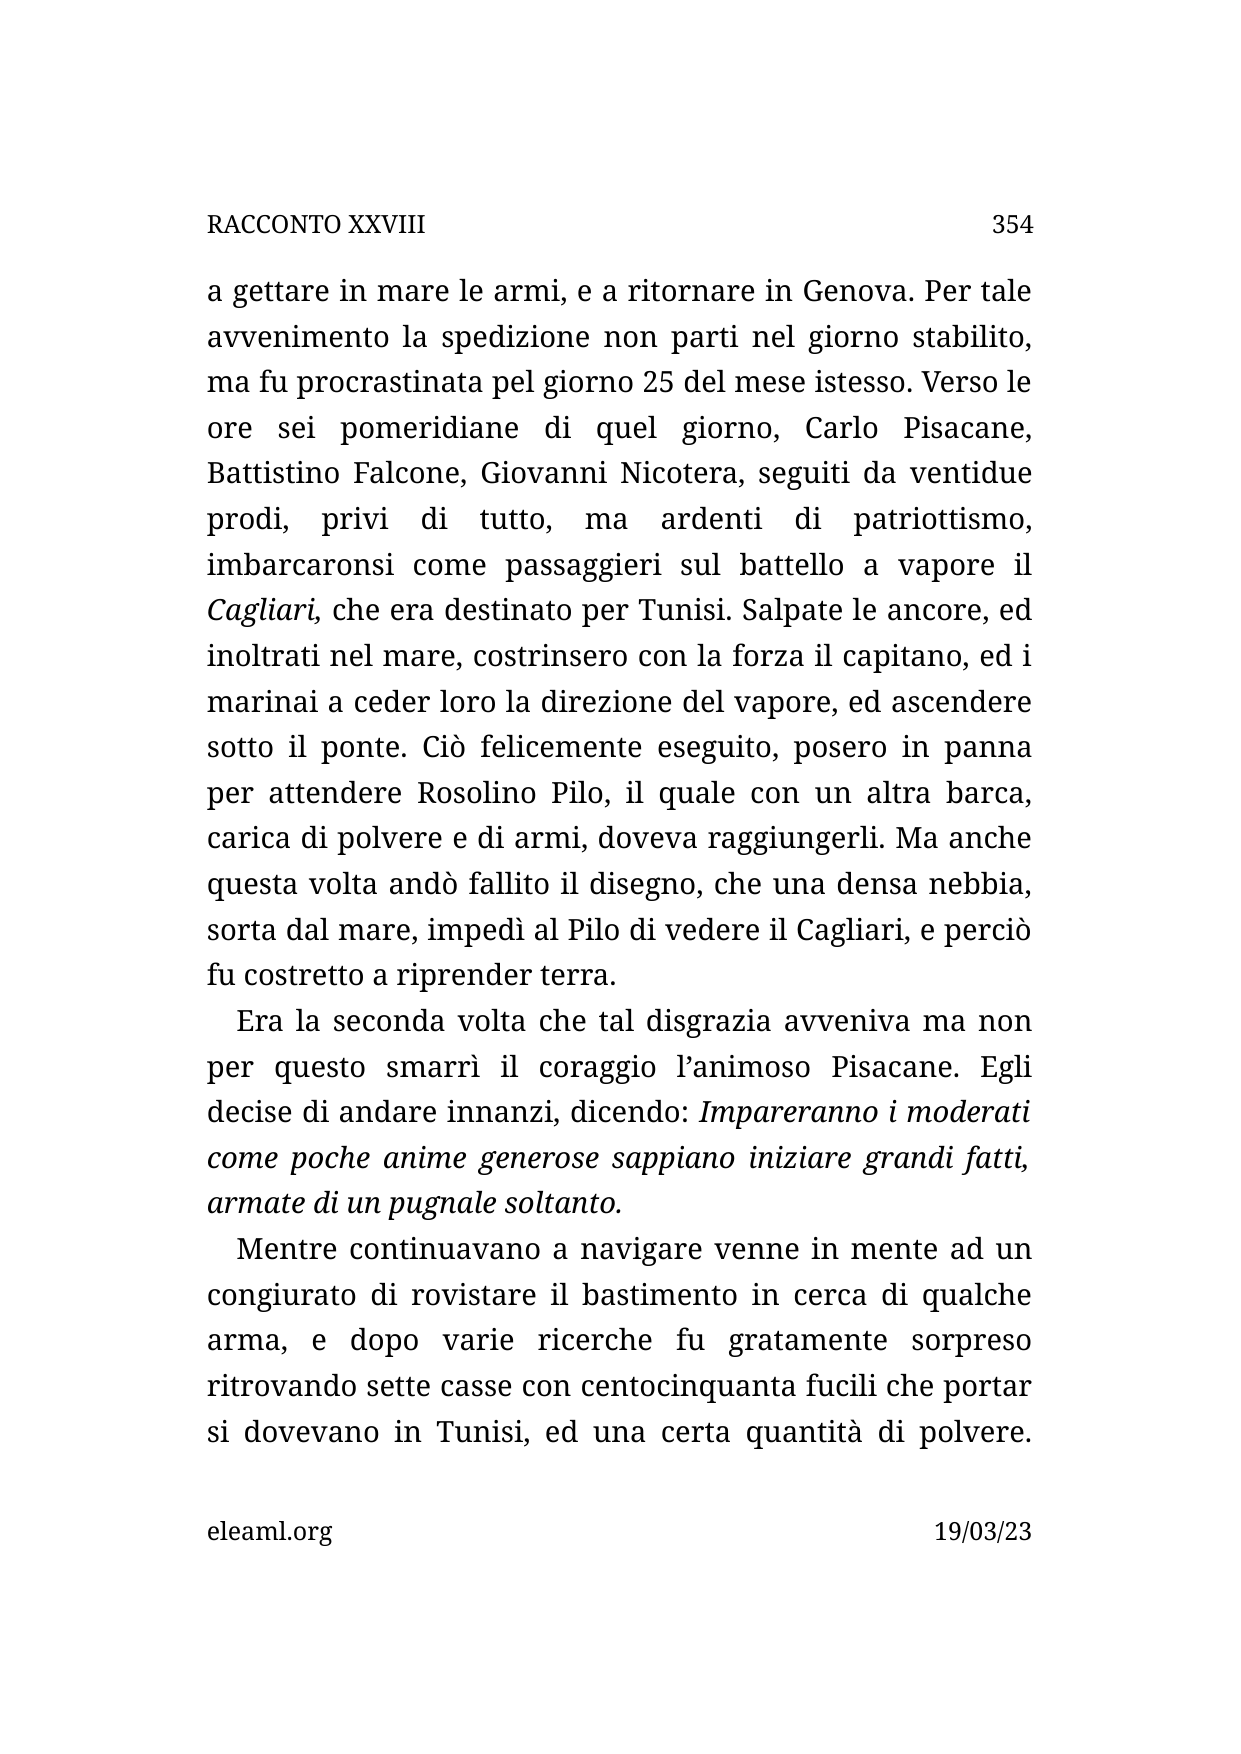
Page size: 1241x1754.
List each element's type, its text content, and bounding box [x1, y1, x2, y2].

text Era la seconda volta che tal disgrazia avveniva ma non per questo smarrì il coraggio l’animoso Pisacane. Egli decise di andare innanzi, dicendo: Impareranno i moderati come poche anime generose sappiano iniziare grandi fatti, armate di un pugnale soltanto. [207, 1000, 1033, 1222]
text a gettare in mare le armi, e a ritornare in Genova. Per tale avvenimento la spedizione non parti nel giorno stabilito, ma fu procrastinata pel giorno 25 del mese istesso. Verso le ore sei pomeridiane di quel giorno, Carlo Pisacane, Battistino Falcone, Giovanni Nicotera, seguiti da ventidue prodi, privi di tutto, ma ardenti di patriottismo, imbarcaronsi come passaggieri sul battello a vapore il Cagliari, che era destinato per Tunisi. Salpate le ancore, ed inoltrati nel mare, costrinsero con la forza il capitano, ed i marinai a ceder loro la direzione del vapore, ed ascendere sotto il ponte. Ciò felicemente eseguito, posero in panna per attendere Rosolino Pilo, il quale con un altra barca, carica di polvere e di armi, doveva raggiungerli. Ma anche questa volta andò fallito il disegno, che una densa nebbia, sorta dal mare, impedì al Pilo di vedere il Cagliari, e perciò fu costretto a riprender terra. [207, 270, 1033, 994]
text Mentre continuavano a navigare venne in mente ad un congiurato di rovistare il bastimento in cerca di qualche arma, e dopo varie ricerche fu gratamente sorpreso ritrovando sette casse con centocinquanta fucili che portar si dovevano in Tunisi, ed una certa quantità di polvere. [207, 1228, 1033, 1451]
